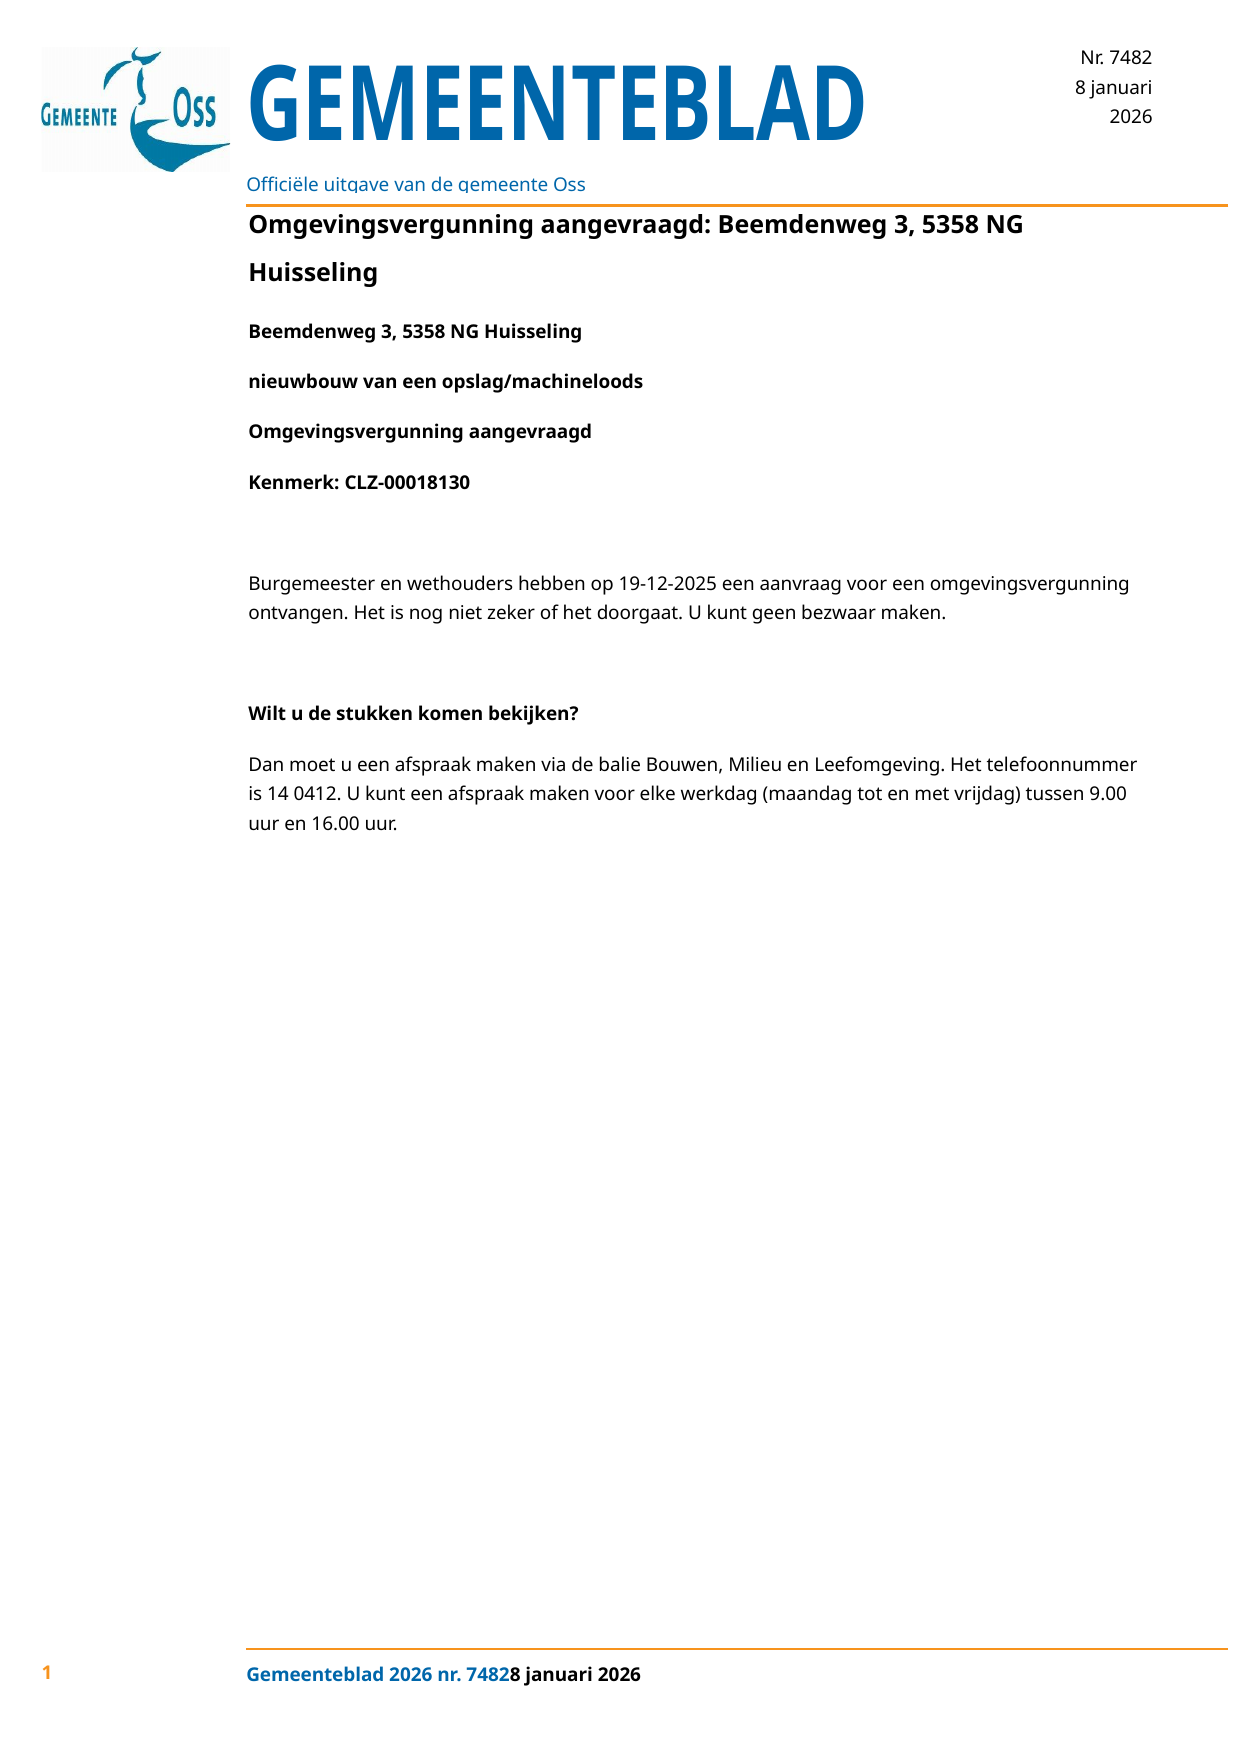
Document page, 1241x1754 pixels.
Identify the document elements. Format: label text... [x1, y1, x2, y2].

text Wilt u de stukken komen bekijken? [248, 700, 1152, 726]
text Burgemeester en wethouders hebben op 19-12-2025 een aanvraag voor een omgevingsvergunning ontvangen. Het is nog niet zeker of het doorgaat. U kunt geen bezwaar maken. [248, 570, 1152, 625]
text nieuwbouw van een opslag/machineloods [248, 368, 1152, 394]
text Beemdenweg 3, 5358 NG Huisseling [248, 318, 1152, 344]
text Kenmerk: CLZ-00018130 [248, 469, 1152, 495]
text Omgevingsvergunning aangevraagd: Beemdenweg 3, 5358 NG Huisseling [248, 207, 1152, 288]
text Dan moet u een afspraak maken via de balie Bouwen, Milieu en Leefomgeving. Het telefoonnummer is 14 0412. U kunt een afspraak maken voor elke werkdag (maandag tot en met vrijdag) tussen 9.00 uur en 16.00 uur. [248, 751, 1152, 836]
picture [41, 47, 231, 172]
text Omgevingsvergunning aangevraagd [248, 419, 1152, 444]
